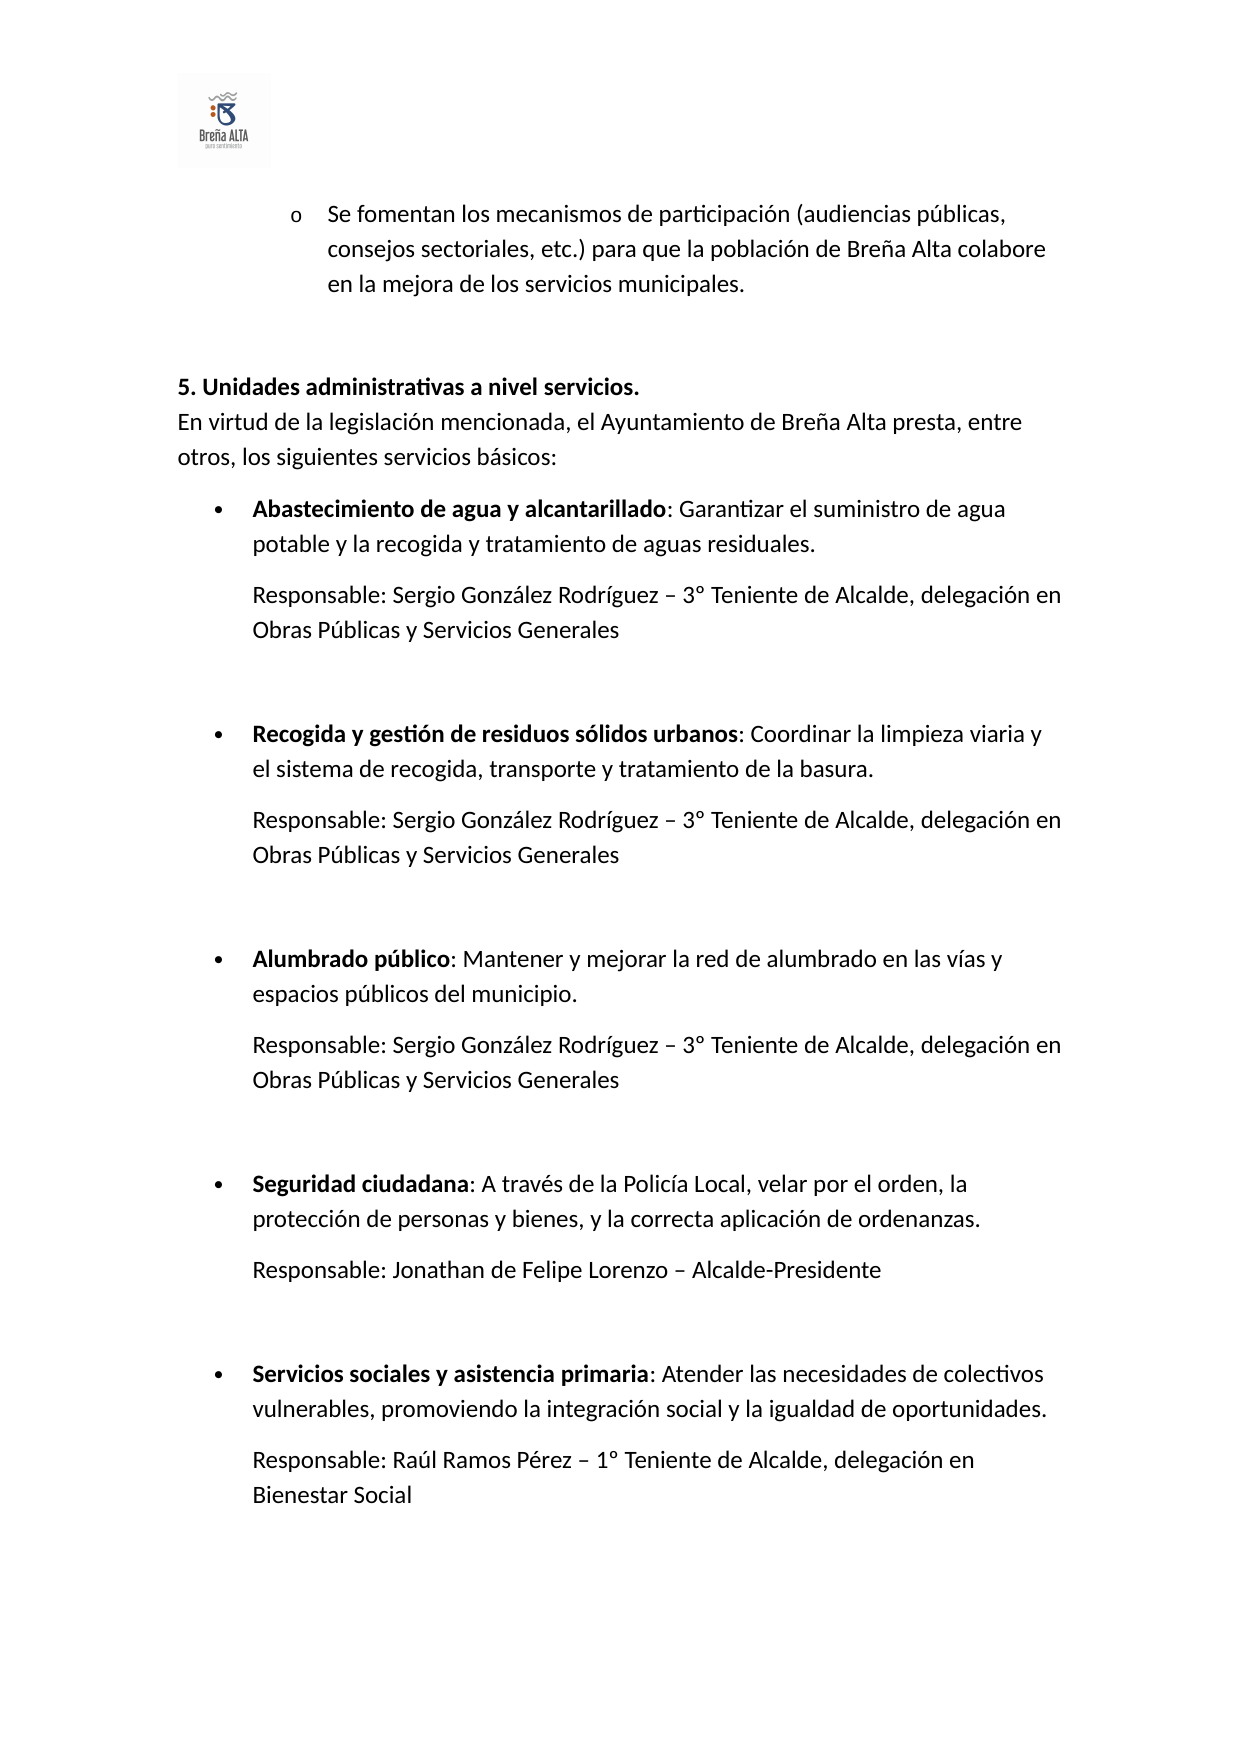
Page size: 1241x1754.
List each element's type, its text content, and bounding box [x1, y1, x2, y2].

list Recogida y gestión de residuos sólidos urbanos: Coordinar la limpieza viaria y el sistema de recogida, transporte y tratamiento de la basura. [215, 718, 1063, 783]
list Servicios sociales y asistencia primaria: Atender las necesidades de colectivos vulnerables, promoviendo la integración social y la igualdad de oportunidades. [215, 1358, 1063, 1423]
list Responsable: Jonathan de Felipe Lorenzo – Alcalde-Presidente [252, 1255, 1063, 1285]
text 5. Unidades administrativas a nivel servicios. En virtud de la legislación mencionada, el Ayuntamiento de Breña Alta presta, entre otros, los siguientes servicios básicos: [177, 371, 1063, 472]
list Se fomentan los mecanismos de participación (audiencias públicas, consejos sectoriales, etc.) para que la población de Breña Alta colabore en la mejora de los servicios municipales. [290, 198, 1063, 298]
list Alumbrado público: Mantener y mejorar la red de alumbrado en las vías y espacios públicos del municipio. [215, 943, 1063, 1008]
list Responsable: Sergio González Rodríguez – 3º Teniente de Alcalde, delegación en Obras Públicas y Servicios Generales [252, 805, 1063, 870]
list Abastecimiento de agua y alcantarillado: Garantizar el suministro de agua potable y la recogida y tratamiento de aguas residuales. [215, 493, 1063, 558]
list Responsable: Sergio González Rodríguez – 3º Teniente de Alcalde, delegación en Obras Públicas y Servicios Generales [252, 1030, 1063, 1095]
list Responsable: Sergio González Rodríguez – 3º Teniente de Alcalde, delegación en Obras Públicas y Servicios Generales [252, 580, 1063, 645]
list Seguridad ciudadana: A través de la Policía Local, velar por el orden, la protección de personas y bienes, y la correcta aplicación de ordenanzas. [215, 1168, 1063, 1233]
list Responsable: Raúl Ramos Pérez – 1º Teniente de Alcalde, delegación en Bienestar Social [252, 1445, 1063, 1510]
